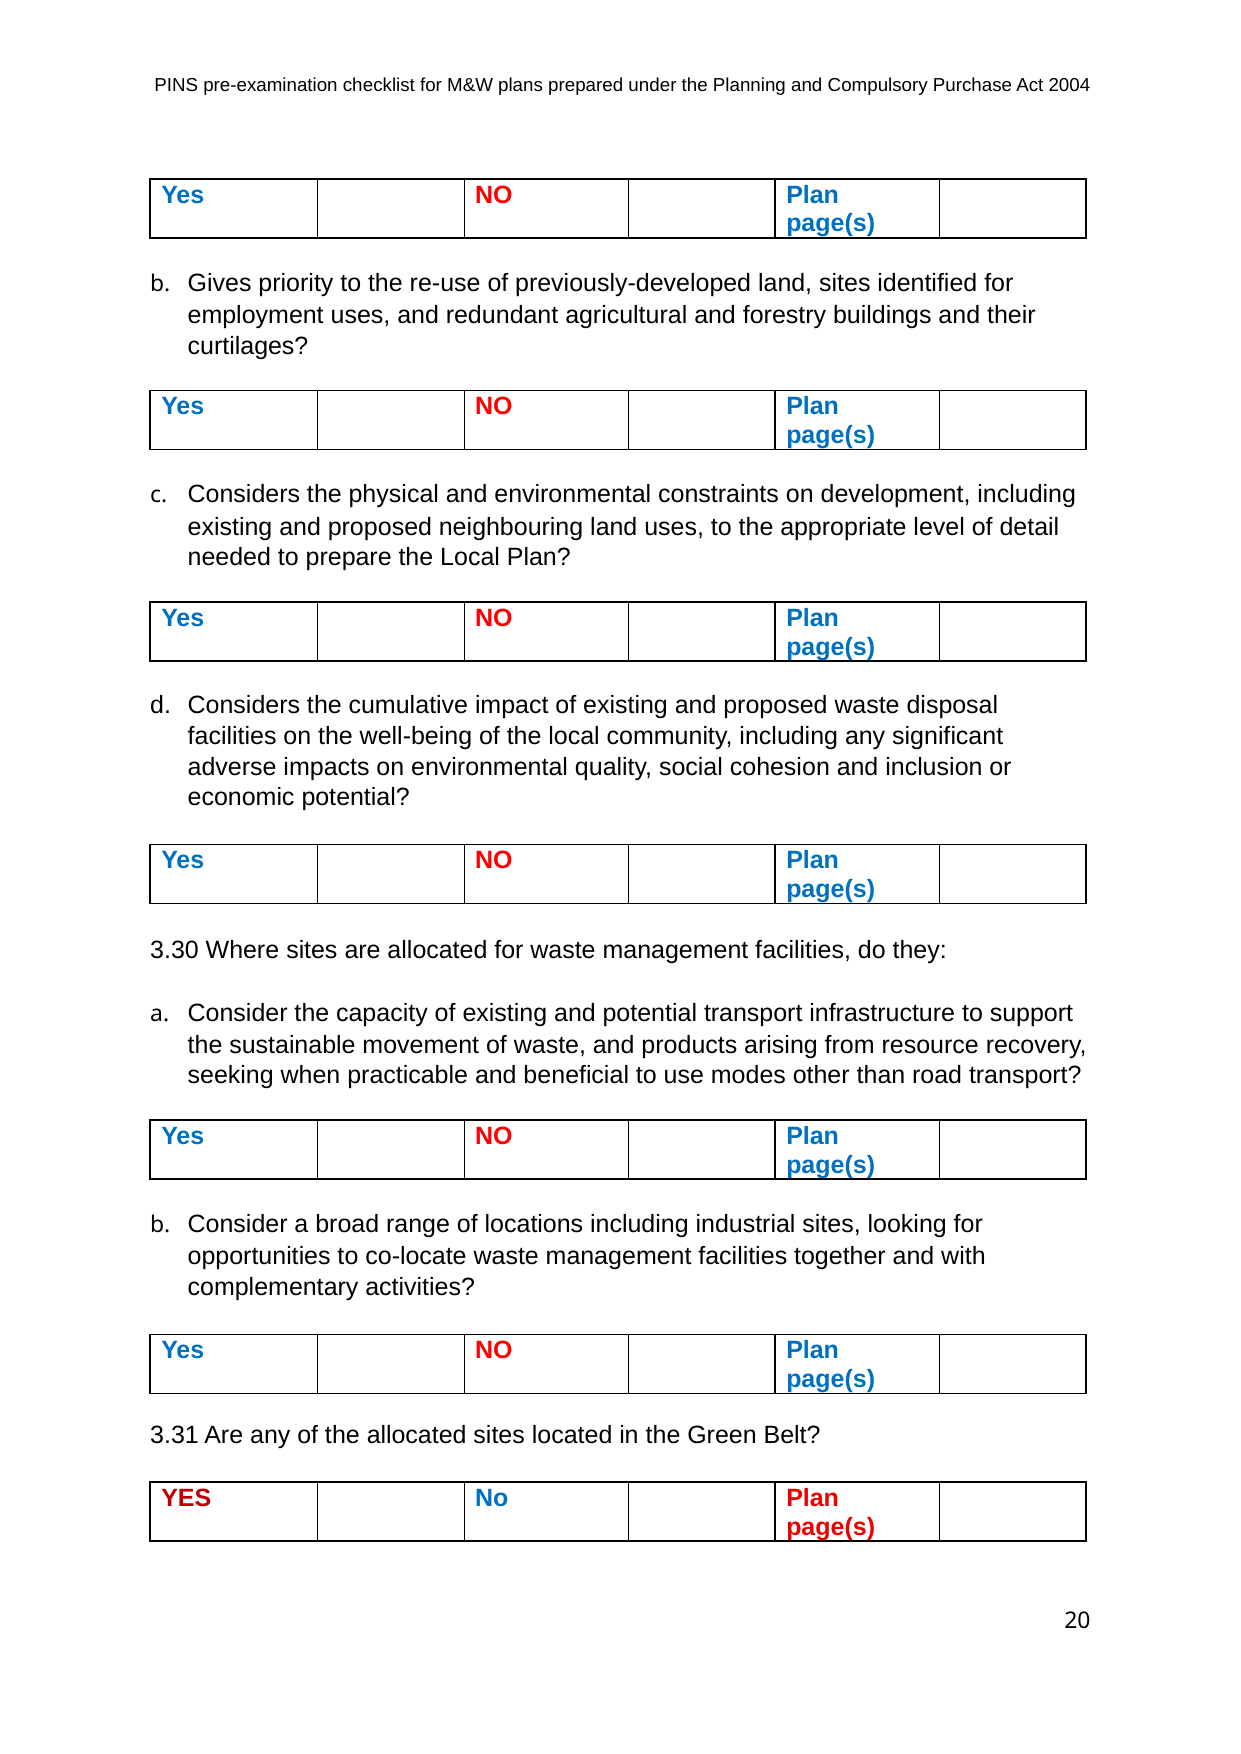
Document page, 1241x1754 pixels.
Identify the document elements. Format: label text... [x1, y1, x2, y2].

table_header [629, 1335, 774, 1392]
table_header Plan page(s) [776, 1483, 939, 1540]
table_header [940, 1335, 1085, 1392]
table_header [940, 603, 1085, 660]
table_header Plan page(s) [776, 180, 939, 237]
table_header NO [465, 603, 628, 660]
table_header NO [465, 845, 628, 903]
table_header [940, 845, 1085, 903]
table_header [629, 391, 774, 449]
list Consider the capacity of existing and potential transport infrastructure to support the sustainable movement of waste, and products arising from resource recovery, seeking when practicable and beneficial to use modes other than road transport? [150, 996, 1090, 1089]
table_header Plan page(s) [776, 603, 939, 660]
table_header [318, 391, 464, 449]
table_header [940, 1483, 1085, 1540]
table_header Yes [151, 180, 317, 237]
table_header NO [465, 391, 628, 449]
table_header No [465, 1483, 628, 1540]
table_header Yes [151, 603, 317, 660]
table_header [629, 603, 774, 660]
table_header NO [465, 180, 628, 237]
table_header [629, 1483, 774, 1540]
table_header [318, 1335, 464, 1392]
table_header Yes [151, 391, 317, 449]
table_header [318, 1483, 464, 1540]
list Considers the physical and environmental constraints on development, including existing and proposed neighbouring land uses, to the appropriate level of detail needed to prepare the Local Plan? [150, 478, 1090, 571]
table_header [629, 845, 774, 903]
table_header [318, 180, 464, 237]
table_header Plan page(s) [776, 1335, 939, 1392]
list Consider a broad range of locations including industrial sites, looking for opportunities to co-locate waste management facilities together and with complementary activities? [150, 1208, 1090, 1301]
table_header [629, 180, 774, 237]
list Gives priority to the re-use of previously-developed land, sites identified for employment uses, and redundant agricultural and forestry buildings and their curtilages? [150, 267, 1090, 359]
table_header NO [465, 1121, 628, 1178]
table_header Yes [151, 1121, 317, 1178]
table_header Yes [151, 845, 317, 903]
table_header Plan page(s) [776, 845, 939, 903]
text 3.30 Where sites are allocated for waste management facilities, do they: [150, 935, 1090, 964]
table_header Yes [151, 1335, 317, 1392]
table_header [318, 603, 464, 660]
table_header [629, 1121, 774, 1178]
table_header [940, 180, 1085, 237]
table_header YES [151, 1483, 317, 1540]
table_header [318, 845, 464, 903]
text 3.31 Are any of the allocated sites located in the Green Belt? [150, 1420, 1090, 1448]
table_header Plan page(s) [776, 391, 939, 449]
table_header Plan page(s) [776, 1121, 939, 1178]
list Considers the cumulative impact of existing and proposed waste disposal facilities on the well-being of the local community, including any significant adverse impacts on environmental quality, social cohesion and inclusion or economic potential? [150, 690, 1090, 811]
table_header [318, 1121, 464, 1178]
table_header NO [465, 1335, 628, 1392]
table_header [940, 391, 1085, 449]
table_header [940, 1121, 1085, 1178]
